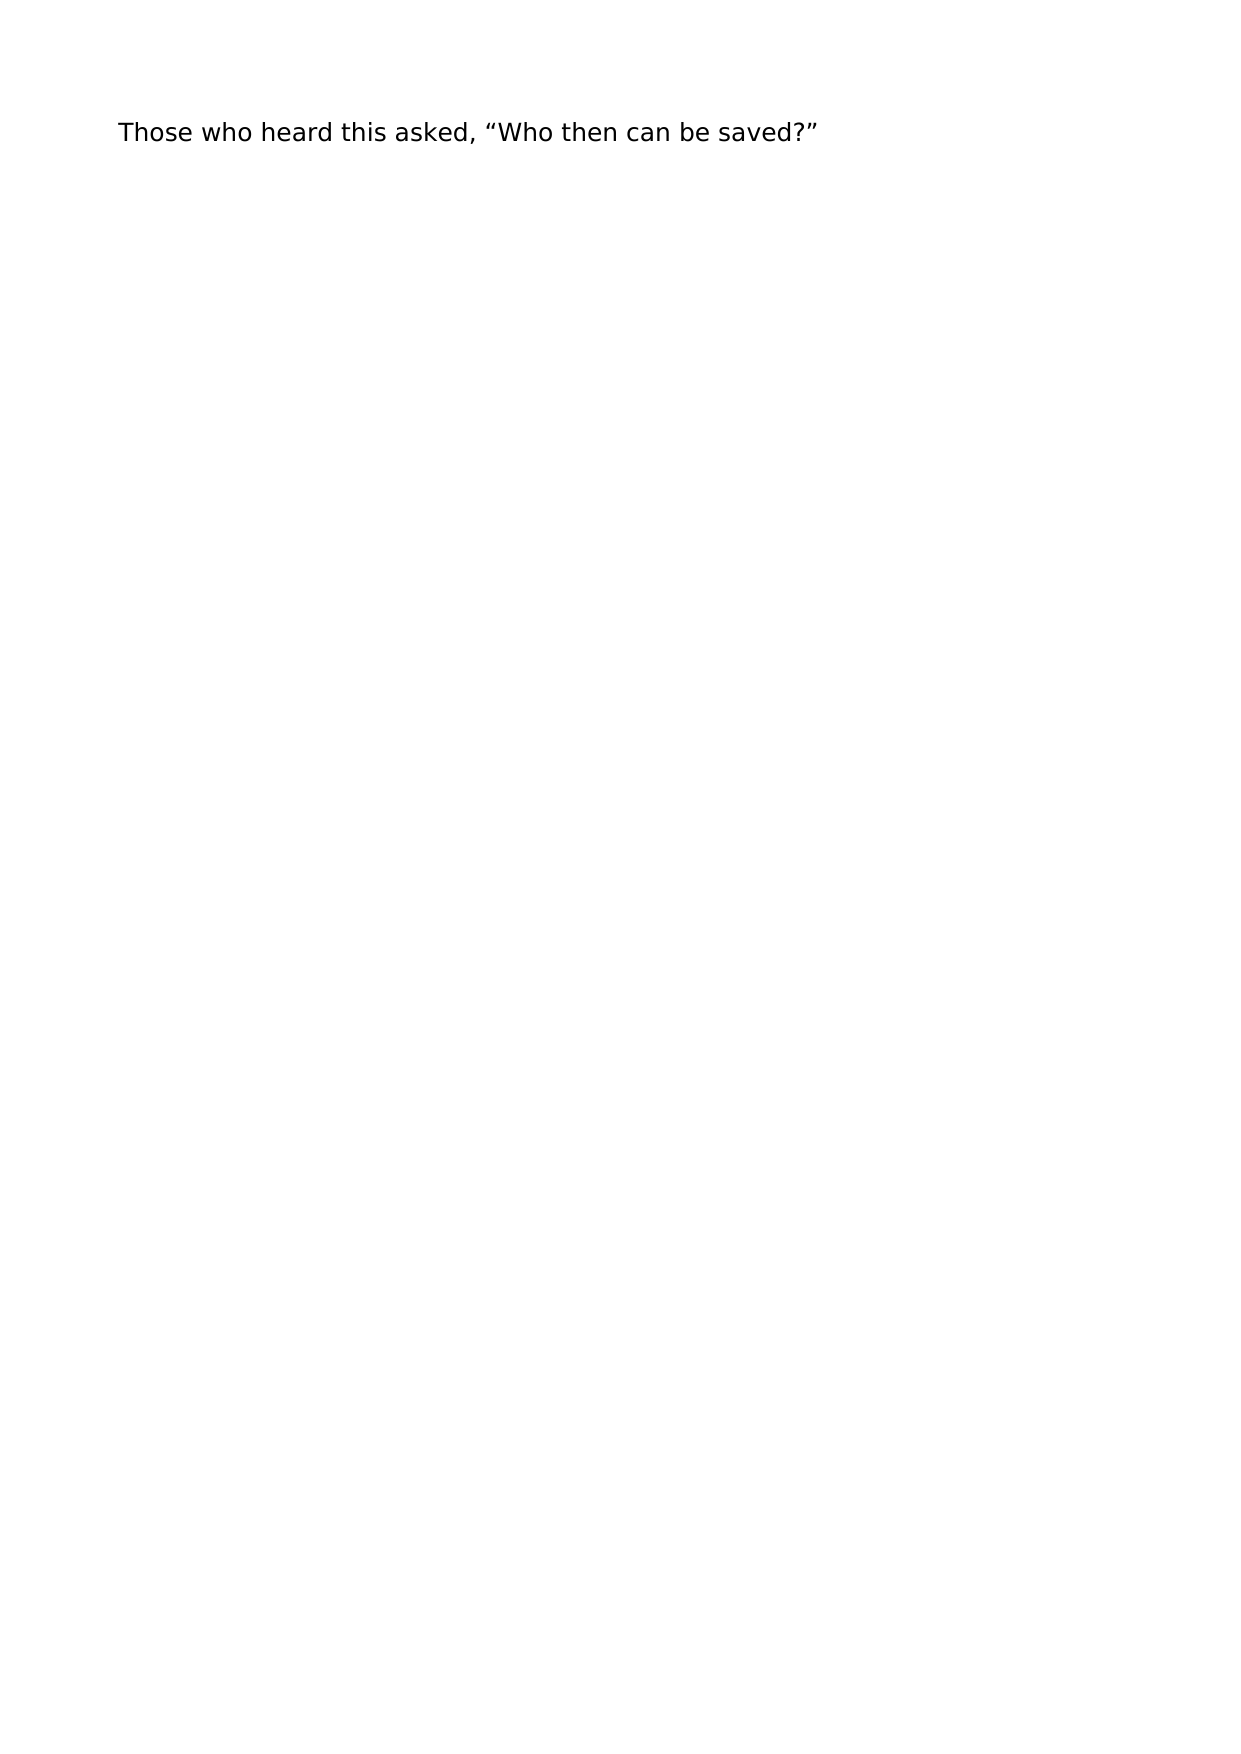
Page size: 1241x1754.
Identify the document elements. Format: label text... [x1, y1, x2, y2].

text Those who heard this asked, “Who then can be saved?” [118, 118, 1122, 147]
